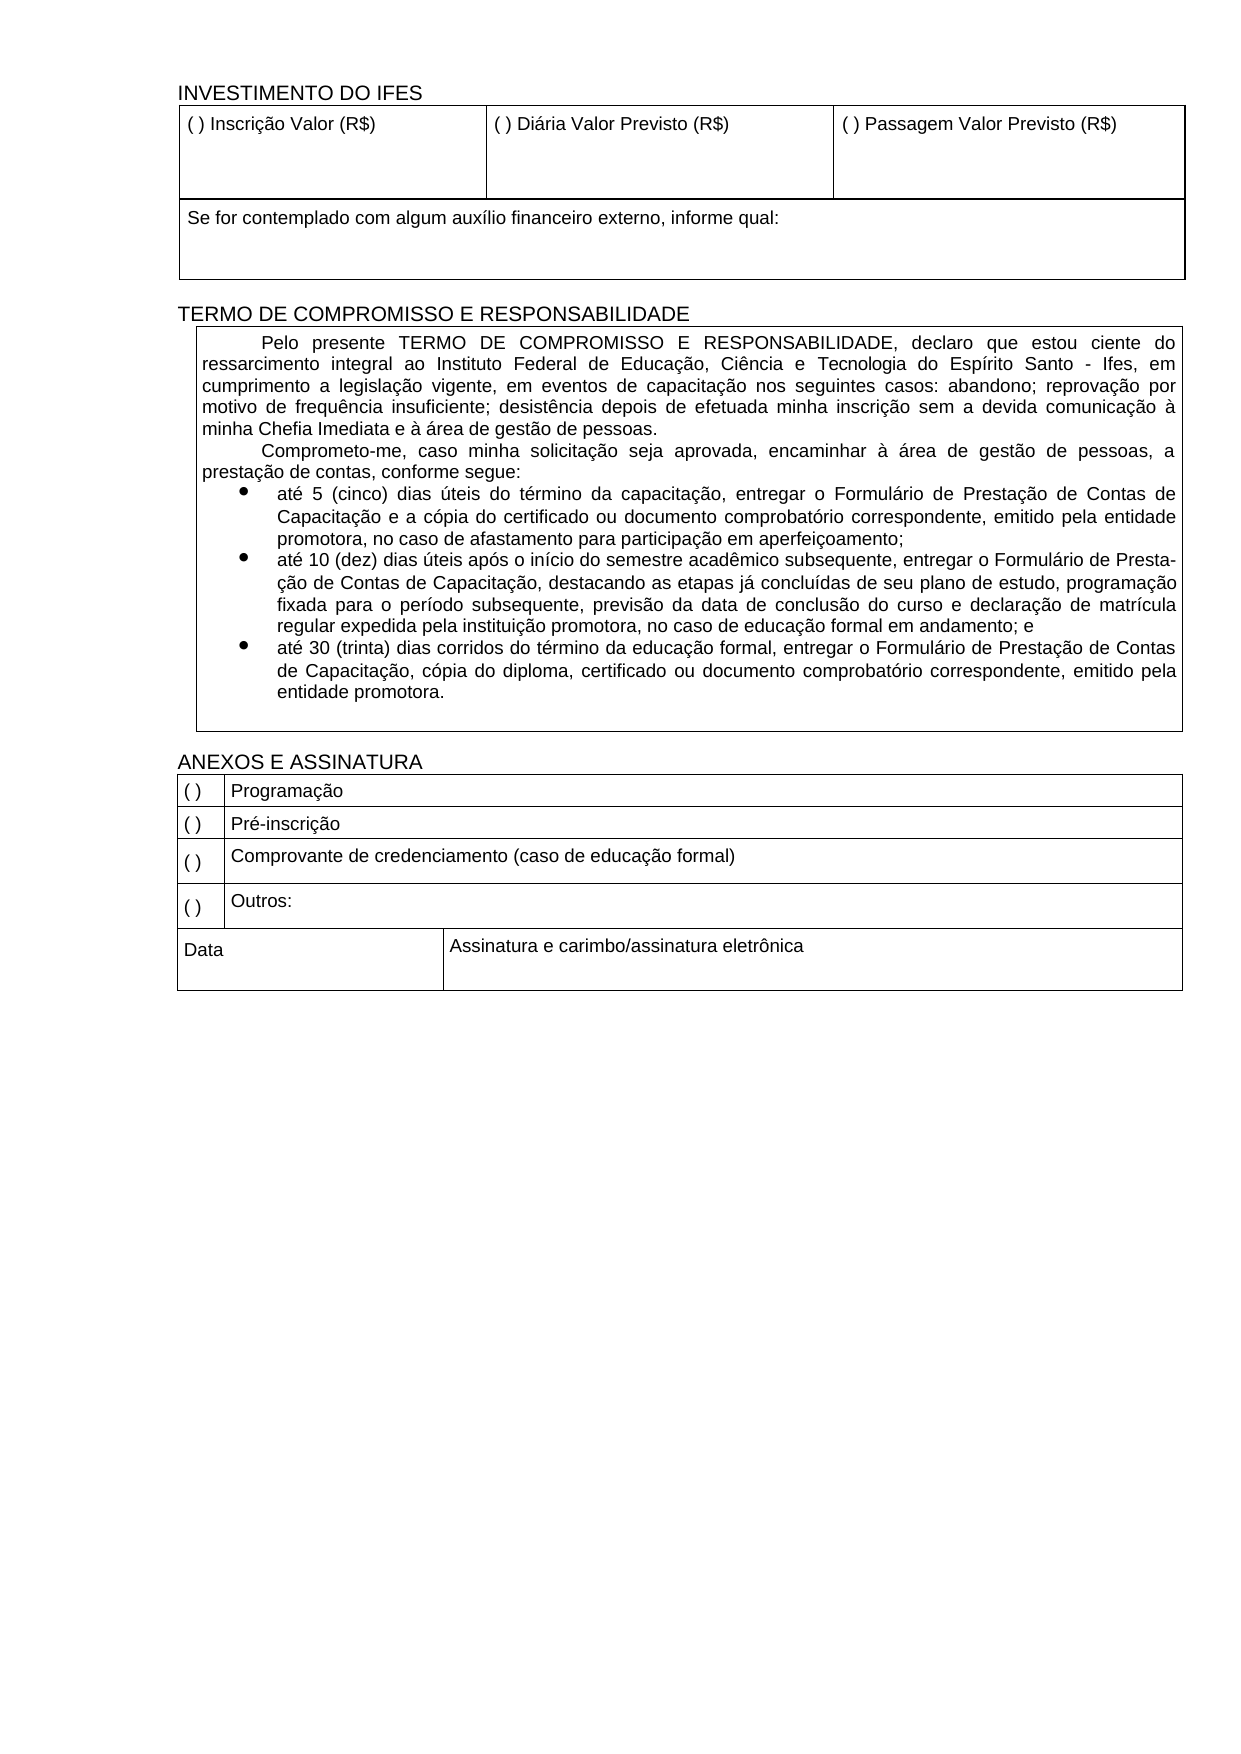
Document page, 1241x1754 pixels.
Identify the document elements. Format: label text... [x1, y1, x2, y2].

table_header Programação [225, 775, 1182, 806]
table_cell ( ) [178, 884, 224, 928]
text INVESTIMENTO DO IFES [177, 81, 1198, 104]
table_header ( ) Passagem Valor Previsto (R$) [834, 106, 1184, 198]
list até 10 (dez) dias úteis após o início do semestre acadêmico subsequente, entregar o Formulário de Presta- ção de Contas de Capacitação, destacando as etapas já concluídas de seu plano de estudo, programação fixada para o período subsequente, previsão da data de conclusão do curso e declaração de matrícula regular expedida pela instituição promotora, no caso de educação formal em andamento; e [239, 549, 1177, 637]
table_cell Outros: [225, 884, 1182, 928]
table_cell ( ) [178, 807, 224, 838]
table_cell Data [178, 929, 443, 989]
table_header ( ) [178, 775, 224, 806]
table_header ( ) Inscrição Valor (R$) [180, 106, 486, 198]
text ANEXOS E ASSINATURA [177, 749, 1198, 773]
list até 5 (cinco) dias úteis do término da capacitação, entregar o Formulário de Prestação de Contas de Capacitação e a cópia do certificado ou documento comprobatório correspondente, emitido pela entidade promotora, no caso de afastamento para participação em aperfeiçoamento; [239, 483, 1177, 549]
table_cell Se for contemplado com algum auxílio financeiro externo, informe qual: [180, 200, 1184, 278]
table_header ( ) Diária Valor Previsto (R$) [487, 106, 833, 198]
table_cell Comprovante de credenciamento (caso de educação formal) [225, 839, 1182, 883]
table_cell Pré-inscrição [225, 807, 1182, 838]
text Comprometo-me, caso minha solicitação seja aprovada, encaminhar à área de gestão de pessoas, a prestação de contas, conforme segue: [202, 439, 1176, 483]
table_cell Assinatura e carimbo/assinatura eletrônica [444, 929, 1182, 989]
table_cell ( ) [178, 839, 224, 883]
text TERMO DE COMPROMISSO E RESPONSABILIDADE [177, 302, 1198, 326]
list até 30 (trinta) dias corridos do término da educação formal, entregar o Formulário de Prestação de Contas de Capacitação, cópia do diploma, certificado ou documento comprobatório correspondente, emitido pela entidade promotora. [239, 637, 1177, 703]
text Pelo presente TERMO DE COMPROMISSO E RESPONSABILIDADE, declaro que estou ciente do ressarcimento integral ao Instituto Federal de Educação, Ciência e Tecnologia do Espírito Santo - Ifes, em cumprimento a legislação vigente, em eventos de capacitação nos seguintes casos: abandono; reprovação por motivo de frequência insuficiente; desistência depois de efetuada minha inscrição sem a devida comunicação à minha Chefia Imediata e à área de gestão de pessoas. [202, 332, 1176, 439]
